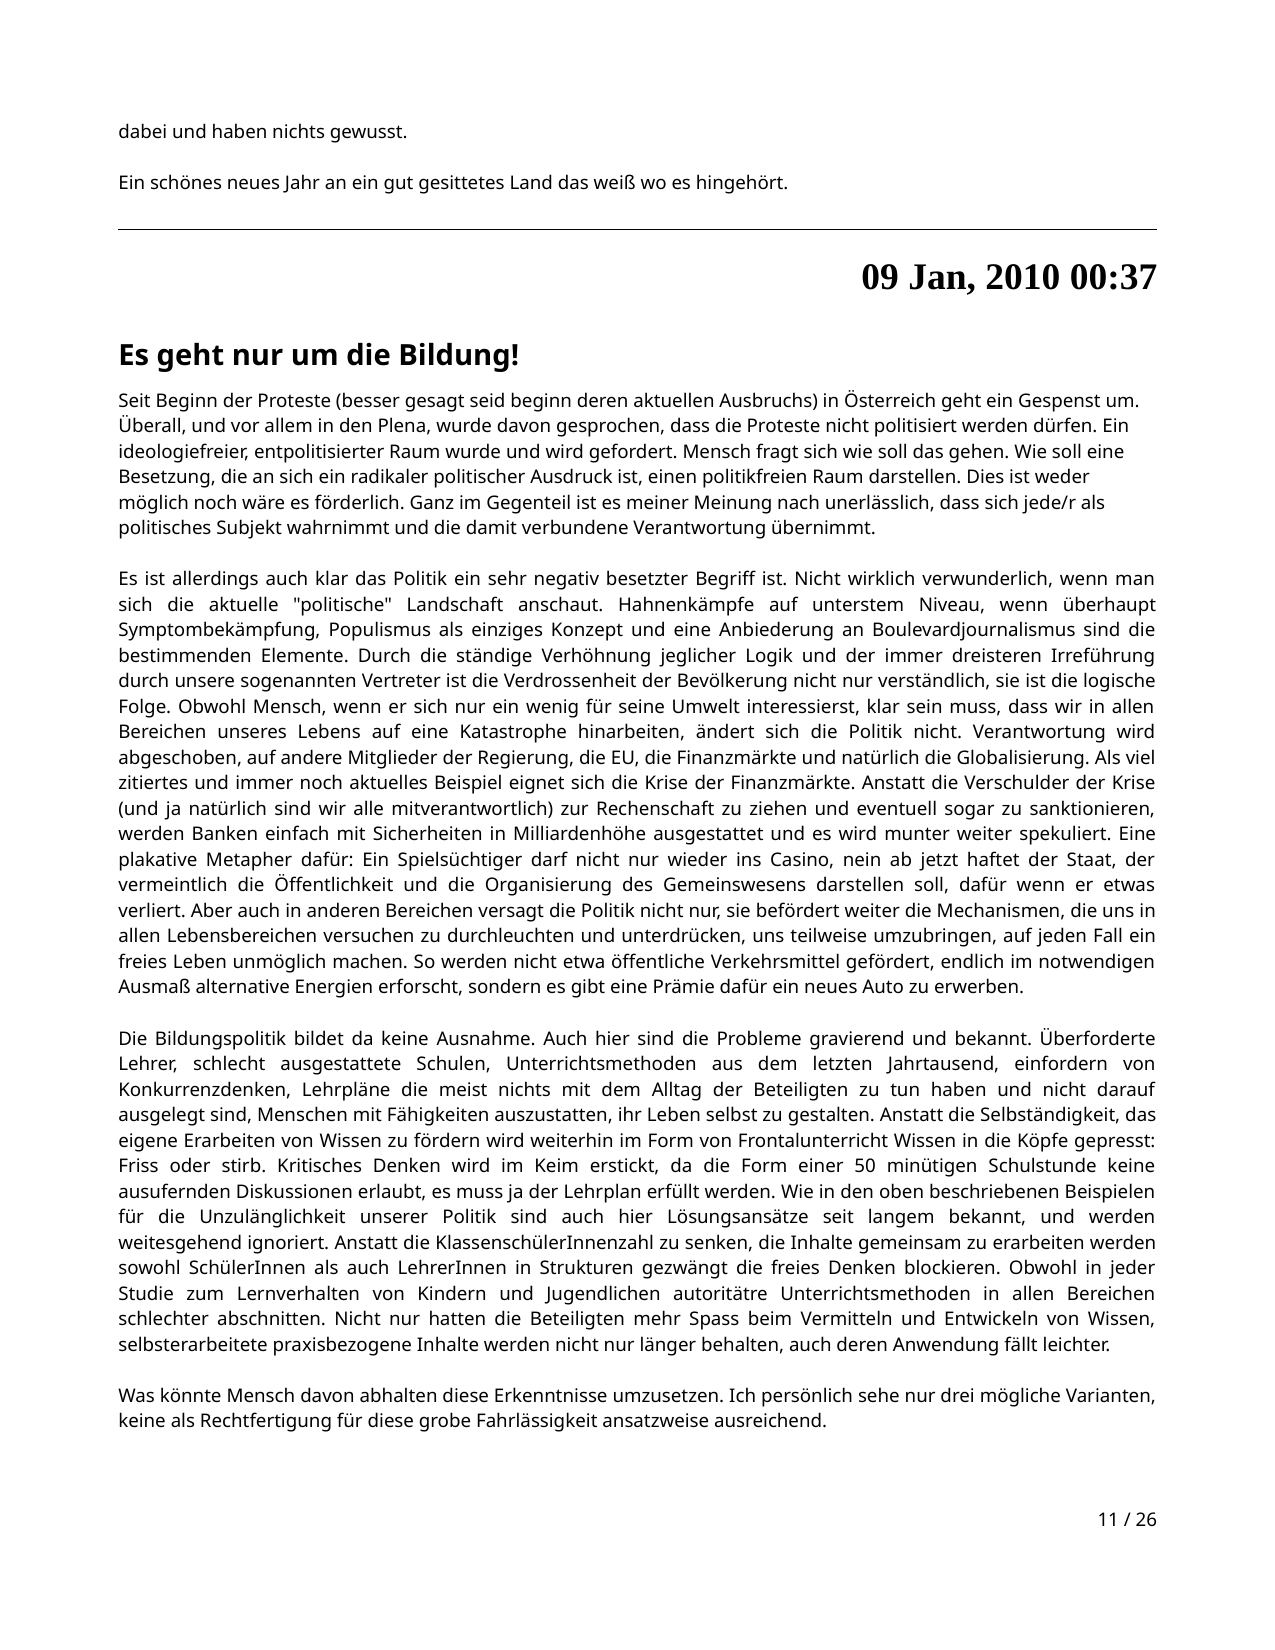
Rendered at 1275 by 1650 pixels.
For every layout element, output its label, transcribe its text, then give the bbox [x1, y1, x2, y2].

text Seit Beginn der Proteste (besser gesagt seid beginn deren aktuellen Ausbruchs) in Österreich geht ein Gespenst um. Überall, und vor allem in den Plena, wurde davon gesprochen, dass die Proteste nicht politisiert werden dürfen. Ein ideologiefreier, entpolitisierter Raum wurde und wird gefordert. Mensch fragt sich wie soll das gehen. Wie soll eine Besetzung, die an sich ein radikaler politischer Ausdruck ist, einen politikfreien Raum darstellen. Dies ist weder möglich noch wäre es förderlich. Ganz im Gegenteil ist es meiner Meinung nach unerlässlich, dass sich jede/r als politisches Subjekt wahrnimmt und die damit verbundene Verantwortung übernimmt. [118, 387, 1157, 540]
text Ein schönes neues Jahr an ein gut gesittetes Land das weiß wo es hingehört. [118, 169, 1157, 195]
text Es ist allerdings auch klar das Politik ein sehr negativ besetzter Begriff ist. Nicht wirklich verwunderlich, wenn man sich die aktuelle "politische" Landschaft anschaut. Hahnenkämpfe auf unterstem Niveau, wenn überhaupt Symptombekämpfung, Populismus als einziges Konzept und eine Anbiederung an Boulevardjournalismus sind die bestimmenden Elemente. Durch die ständige Verhöhnung jeglicher Logik und der immer dreisteren Irreführung durch unsere sogenannten Vertreter ist die Verdrossenheit der Bevölkerung nicht nur verständlich, sie ist die logische Folge. Obwohl Mensch, wenn er sich nur ein wenig für seine Umwelt interessierst, klar sein muss, dass wir in allen Bereichen unseres Lebens auf eine Katastrophe hinarbeiten, ändert sich die Politik nicht. Verantwortung wird abgeschoben, auf andere Mitglieder der Regierung, die EU, die Finanzmärkte und natürlich die Globalisierung. Als viel zitiertes und immer noch aktuelles Beispiel eignet sich die Krise der Finanzmärkte. Anstatt die Verschulder der Krise (und ja natürlich sind wir alle mitverantwortlich) zur Rechenschaft zu ziehen und eventuell sogar zu sanktionieren, werden Banken einfach mit Sicherheiten in Milliardenhöhe ausgestattet und es wird munter weiter spekuliert. Eine plakative Metapher dafür: Ein Spielsüchtiger darf nicht nur wieder ins Casino, nein ab jetzt haftet der Staat, der vermeintlich die Öffentlichkeit und die Organisierung des Gemeinswesens darstellen soll, dafür wenn er etwas verliert. Aber auch in anderen Bereichen versagt die Politik nicht nur, sie befördert weiter die Mechanismen, die uns in allen Lebensbereichen versuchen zu durchleuchten und unterdrücken, uns teilweise umzubringen, auf jeden Fall ein freies Leben unmöglich machen. So werden nicht etwa öffentliche Verkehrsmittel gefördert, endlich im notwendigen Ausmaß alternative Energien erforscht, sondern es gibt eine Prämie dafür ein neues Auto zu erwerben. [118, 566, 1157, 999]
text dabei und haben nichts gewusst. [118, 118, 1157, 144]
subtitle Es geht nur um die Bildung! [118, 335, 1157, 374]
text Was könnte Mensch davon abhalten diese Erkenntnisse umzusetzen. Ich persönlich sehe nur drei mögliche Varianten, keine als Rechtfertigung für diese grobe Fahrlässigkeit ansatzweise ausreichend. [118, 1382, 1157, 1433]
text Die Bildungspolitik bildet da keine Ausnahme. Auch hier sind die Probleme gravierend und bekannt. Überforderte Lehrer, schlecht ausgestattete Schulen, Unterrichtsmethoden aus dem letzten Jahrtausend, einfordern von Konkurrenzdenken, Lehrpläne die meist nichts mit dem Alltag der Beteiligten zu tun haben und nicht darauf ausgelegt sind, Menschen mit Fähigkeiten auszustatten, ihr Leben selbst zu gestalten. Anstatt die Selbständigkeit, das eigene Erarbeiten von Wissen zu fördern wird weiterhin im Form von Frontalunterricht Wissen in die Köpfe gepresst: Friss oder stirb. Kritisches Denken wird im Keim erstickt, da die Form einer 50 minütigen Schulstunde keine ausufernden Diskussionen erlaubt, es muss ja der Lehrplan erfüllt werden. Wie in den oben beschriebenen Beispielen für die Unzulänglichkeit unserer Politik sind auch hier Lösungsansätze seit langem bekannt, und werden weitesgehend ignoriert. Anstatt die KlassenschülerInnenzahl zu senken, die Inhalte gemeinsam zu erarbeiten werden sowohl SchülerInnen als auch LehrerInnen in Strukturen gezwängt die freies Denken blockieren. Obwohl in jeder Studie zum Lernverhalten von Kindern und Jugendlichen autoritätre Unterrichtsmethoden in allen Bereichen schlechter abschnitten. Nicht nur hatten die Beteiligten mehr Spass beim Vermitteln und Entwickeln von Wissen, selbsterarbeitete praxisbezogene Inhalte werden nicht nur länger behalten, auch deren Anwendung fällt leichter. [118, 1025, 1157, 1357]
subtitle 09 Jan, 2010 00:37 [118, 254, 1157, 297]
